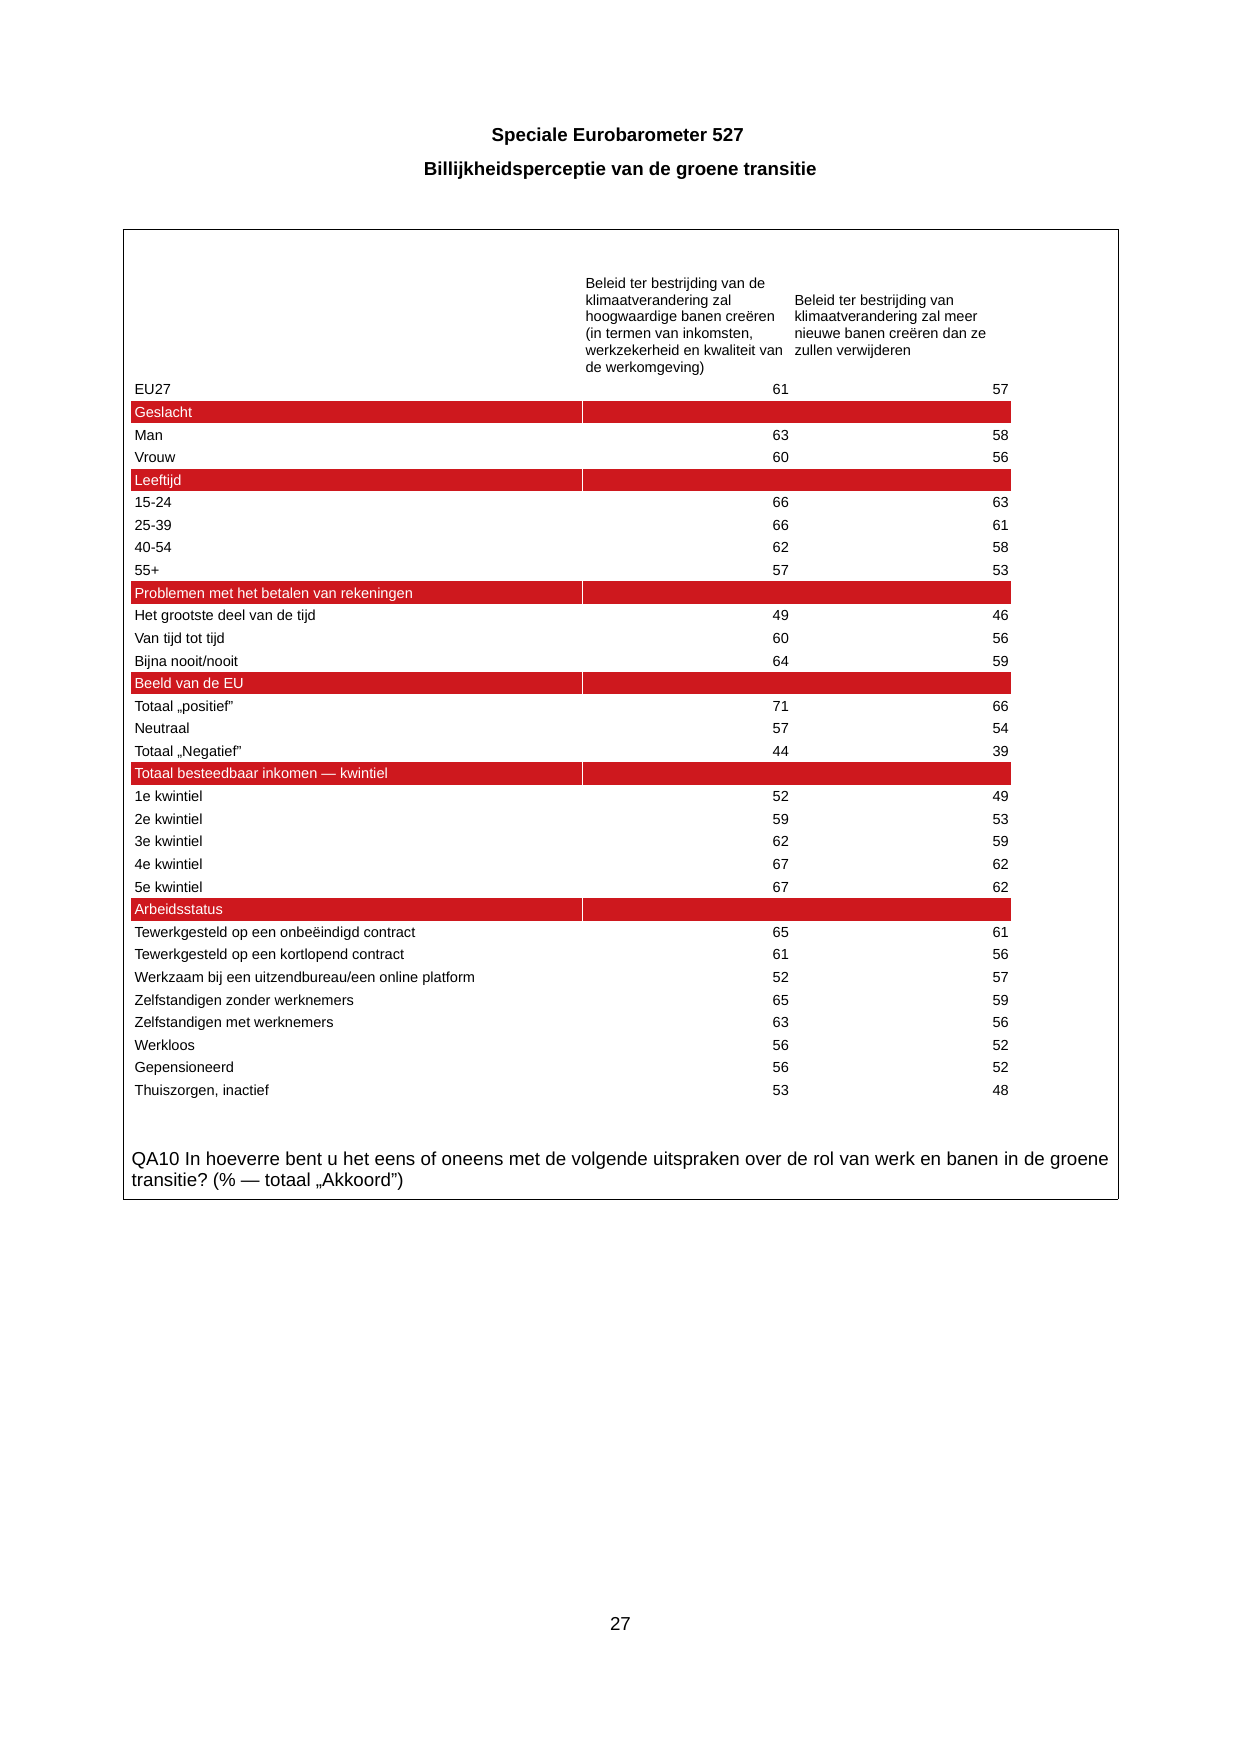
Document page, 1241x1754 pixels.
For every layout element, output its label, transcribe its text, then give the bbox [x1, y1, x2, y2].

table_cell EU27 [131, 378, 582, 401]
table_cell [583, 898, 791, 921]
table_cell 54 [791, 717, 1011, 740]
table_cell 49 [583, 604, 791, 627]
table_cell 67 [583, 853, 791, 875]
table_cell Werkloos [131, 1034, 582, 1056]
table_cell 53 [791, 808, 1011, 830]
table_cell 63 [791, 491, 1011, 514]
table_cell 52 [583, 966, 791, 988]
table_cell 61 [583, 378, 791, 401]
table_cell 53 [791, 559, 1011, 581]
table_cell 67 [583, 875, 791, 898]
table_cell 56 [791, 446, 1011, 468]
table_cell 52 [791, 1056, 1011, 1079]
table_cell 53 [583, 1079, 791, 1101]
table_cell 52 [583, 785, 791, 807]
table_cell 56 [791, 627, 1011, 649]
table_cell 46 [791, 604, 1011, 627]
table_cell [791, 469, 1011, 491]
table_cell 64 [583, 649, 791, 672]
table_cell Zelfstandigen met werknemers [131, 1011, 582, 1033]
table_cell 1e kwintiel [131, 785, 582, 807]
table_cell 61 [583, 943, 791, 966]
table_cell 65 [583, 921, 791, 943]
table_cell 25-39 [131, 514, 582, 536]
table_cell Arbeidsstatus [131, 898, 582, 921]
table_cell [791, 672, 1011, 694]
table_cell 62 [583, 830, 791, 853]
table_cell Gepensioneerd [131, 1056, 582, 1079]
table_cell 71 [583, 695, 791, 717]
table_cell 61 [791, 514, 1011, 536]
table_cell [583, 672, 791, 694]
table_cell Het grootste deel van de tijd [131, 604, 582, 627]
table_cell 39 [791, 740, 1011, 762]
table_cell 61 [791, 921, 1011, 943]
table_cell 62 [791, 853, 1011, 875]
table_cell 4e kwintiel [131, 853, 582, 875]
table_cell [583, 581, 791, 604]
table_cell 57 [583, 717, 791, 740]
table_cell 57 [583, 559, 791, 581]
table_cell 59 [583, 808, 791, 830]
table_cell 66 [791, 695, 1011, 717]
table_cell 62 [583, 536, 791, 559]
table_cell Tewerkgesteld op een onbeëindigd contract [131, 921, 582, 943]
table_cell 59 [791, 830, 1011, 853]
table_cell 56 [791, 943, 1011, 966]
table_cell 65 [583, 988, 791, 1011]
table_header [131, 272, 582, 378]
table_cell 62 [791, 875, 1011, 898]
table_cell [583, 469, 791, 491]
table_cell Tewerkgesteld op een kortlopend contract [131, 943, 582, 966]
table_cell 60 [583, 446, 791, 468]
table_cell Beeld van de EU [131, 672, 582, 694]
table_cell 58 [791, 423, 1011, 446]
table_cell 55+ [131, 559, 582, 581]
table_cell Leeftijd [131, 469, 582, 491]
text QA10 In hoeverre bent u het eens of oneens met de volgende uitspraken over de rol van werk en banen in de groene transitie? (% — totaal „Akkoord”) [131, 1147, 1109, 1190]
table_cell 57 [791, 966, 1011, 988]
table_cell 56 [791, 1011, 1011, 1033]
table_cell 63 [583, 423, 791, 446]
table_cell Totaal besteedbaar inkomen — kwintiel [131, 762, 582, 785]
table_cell [583, 762, 791, 785]
table_cell 2e kwintiel [131, 808, 582, 830]
table_header Beleid ter bestrijding van klimaatverandering zal meer nieuwe banen creëren dan ze zullen verwijderen [791, 272, 1011, 378]
table_cell 56 [583, 1034, 791, 1056]
table_cell 40-54 [131, 536, 582, 559]
table_cell 52 [791, 1034, 1011, 1056]
table_cell 44 [583, 740, 791, 762]
table_cell Werkzaam bij een uitzendbureau/een online platform [131, 966, 582, 988]
table_cell 5e kwintiel [131, 875, 582, 898]
table_cell Totaal „positief” [131, 695, 582, 717]
table_cell 66 [583, 514, 791, 536]
table_cell [791, 401, 1011, 423]
table_cell Neutraal [131, 717, 582, 740]
table_cell 56 [583, 1056, 791, 1079]
table_cell 49 [791, 785, 1011, 807]
table_cell Vrouw [131, 446, 582, 468]
table_header Beleid ter bestrijding van de klimaatverandering zal hoogwaardige banen creëren (in termen van inkomsten, werkzekerheid en kwaliteit van de werkomgeving) [583, 272, 791, 378]
table_cell 3e kwintiel [131, 830, 582, 853]
table_cell 63 [583, 1011, 791, 1033]
table_cell Thuiszorgen, inactief [131, 1079, 582, 1101]
table_cell [791, 762, 1011, 785]
table_cell 66 [583, 491, 791, 514]
table_cell 59 [791, 988, 1011, 1011]
table_cell [583, 401, 791, 423]
table_cell Totaal „Negatief” [131, 740, 582, 762]
table_cell Problemen met het betalen van rekeningen [131, 581, 582, 604]
table_cell Van tijd tot tijd [131, 627, 582, 649]
table_cell [791, 898, 1011, 921]
table_cell Man [131, 423, 582, 446]
table_cell 58 [791, 536, 1011, 559]
table_cell 48 [791, 1079, 1011, 1101]
table_cell Bijna nooit/nooit [131, 649, 582, 672]
table_cell [791, 581, 1011, 604]
table_cell 15-24 [131, 491, 582, 514]
table_cell 60 [583, 627, 791, 649]
table_cell Zelfstandigen zonder werknemers [131, 988, 582, 1011]
table_cell 59 [791, 649, 1011, 672]
table_cell 57 [791, 378, 1011, 401]
table_cell Geslacht [131, 401, 582, 423]
